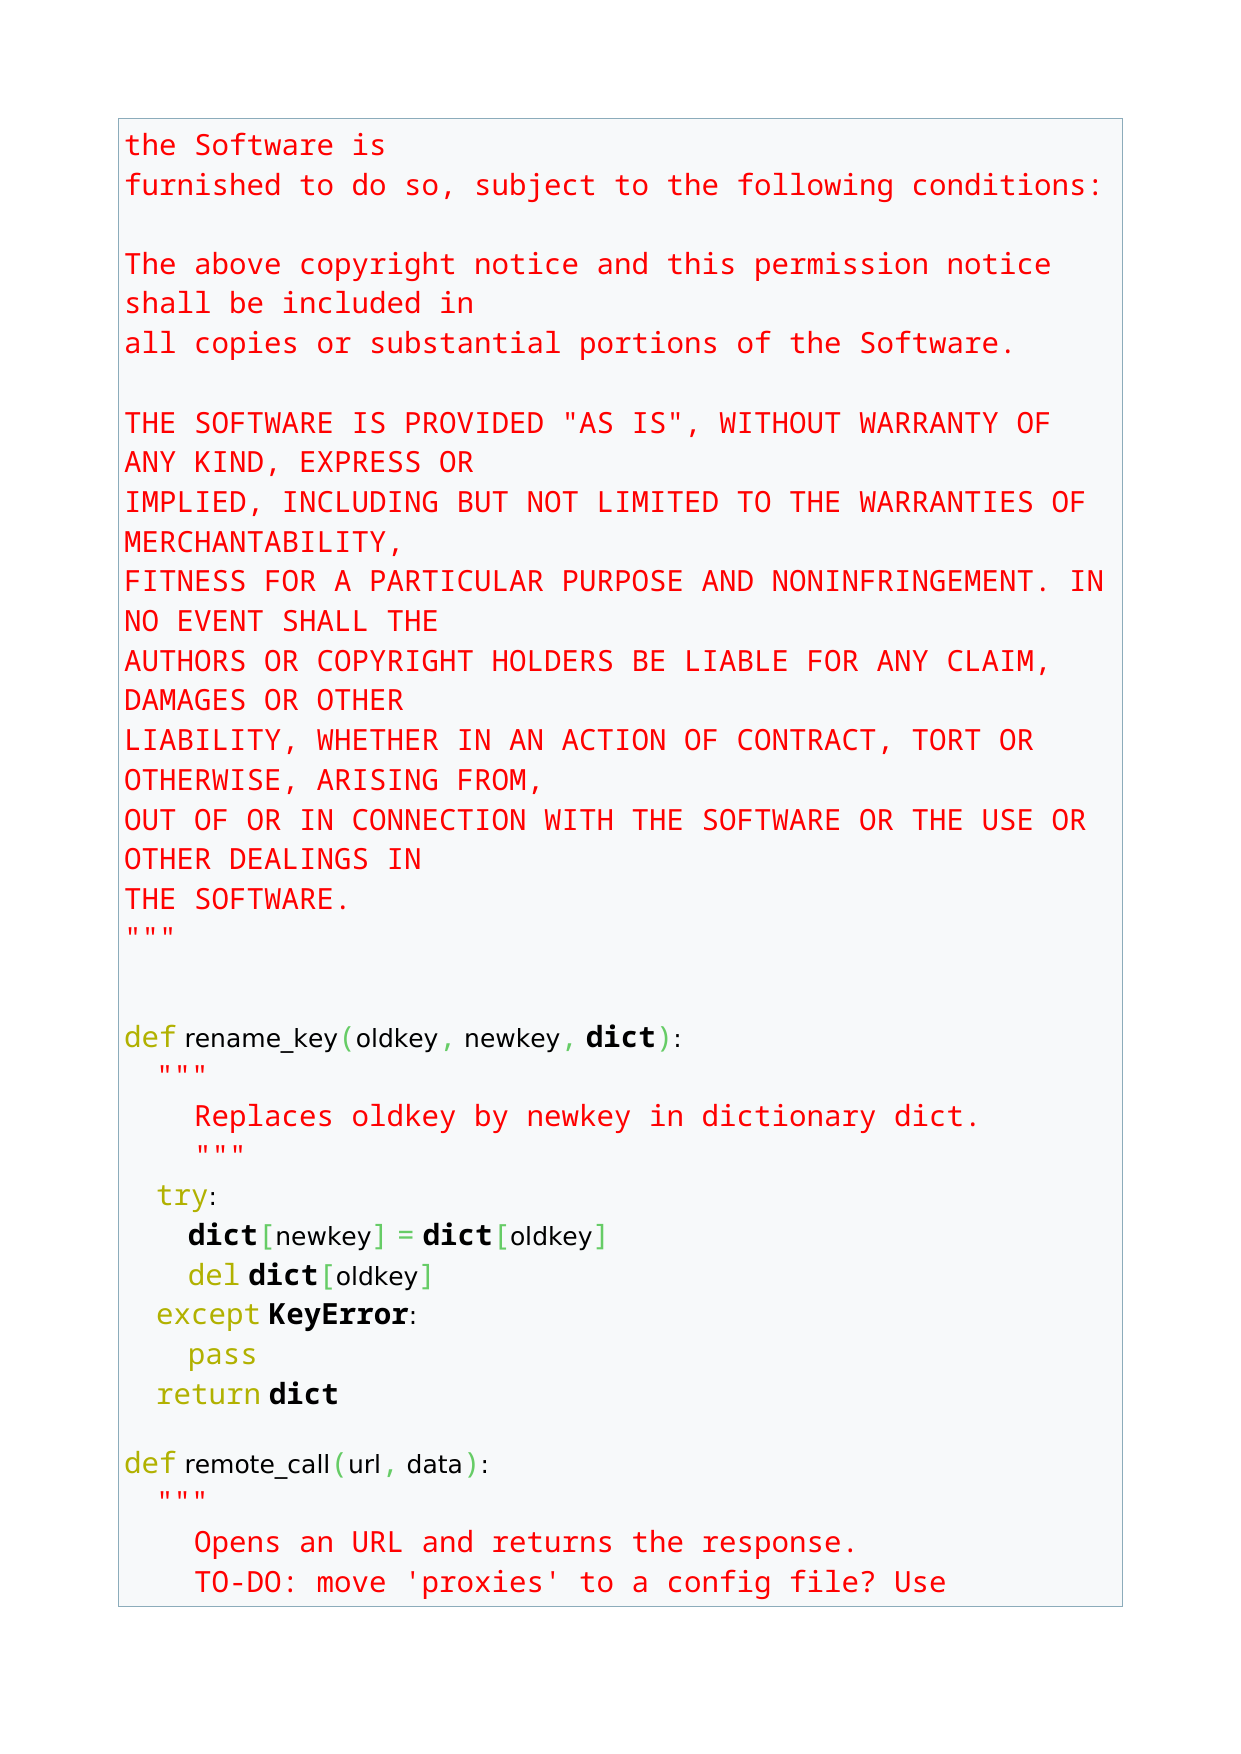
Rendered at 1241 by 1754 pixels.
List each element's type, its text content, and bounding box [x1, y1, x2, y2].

table_header the Software is furnished to do so, subject to the following conditions: The above copyright notice and this permission notice shall be included in all copies or substantial portions of the Software. THE SOFTWARE IS PROVIDED "AS IS", WITHOUT WARRANTY OF ANY KIND, EXPRESS OR IMPLIED, INCLUDING BUT NOT LIMITED TO THE WARRANTIES OF MERCHANTABILITY, FITNESS FOR A PARTICULAR PURPOSE AND NONINFRINGEMENT. IN NO EVENT SHALL THE AUTHORS OR COPYRIGHT HOLDERS BE LIABLE FOR ANY CLAIM, DAMAGES OR OTHER LIABILITY, WHETHER IN AN ACTION OF CONTRACT, TORT OR OTHERWISE, ARISING FROM, OUT OF OR IN CONNECTION WITH THE SOFTWARE OR THE USE OR OTHER DEALINGS IN THE SOFTWARE. """ def rename_key(oldkey, newkey, dict): """ Replaces oldkey by newkey in dictionary dict. """ try: dict[newkey] = dict[oldkey] del dict[oldkey] except KeyError: pass return dict def remote_call(url, data): """ Opens an URL and returns the response. TO-DO: move 'proxies' to a config file? Use [119, 119, 1122, 1606]
